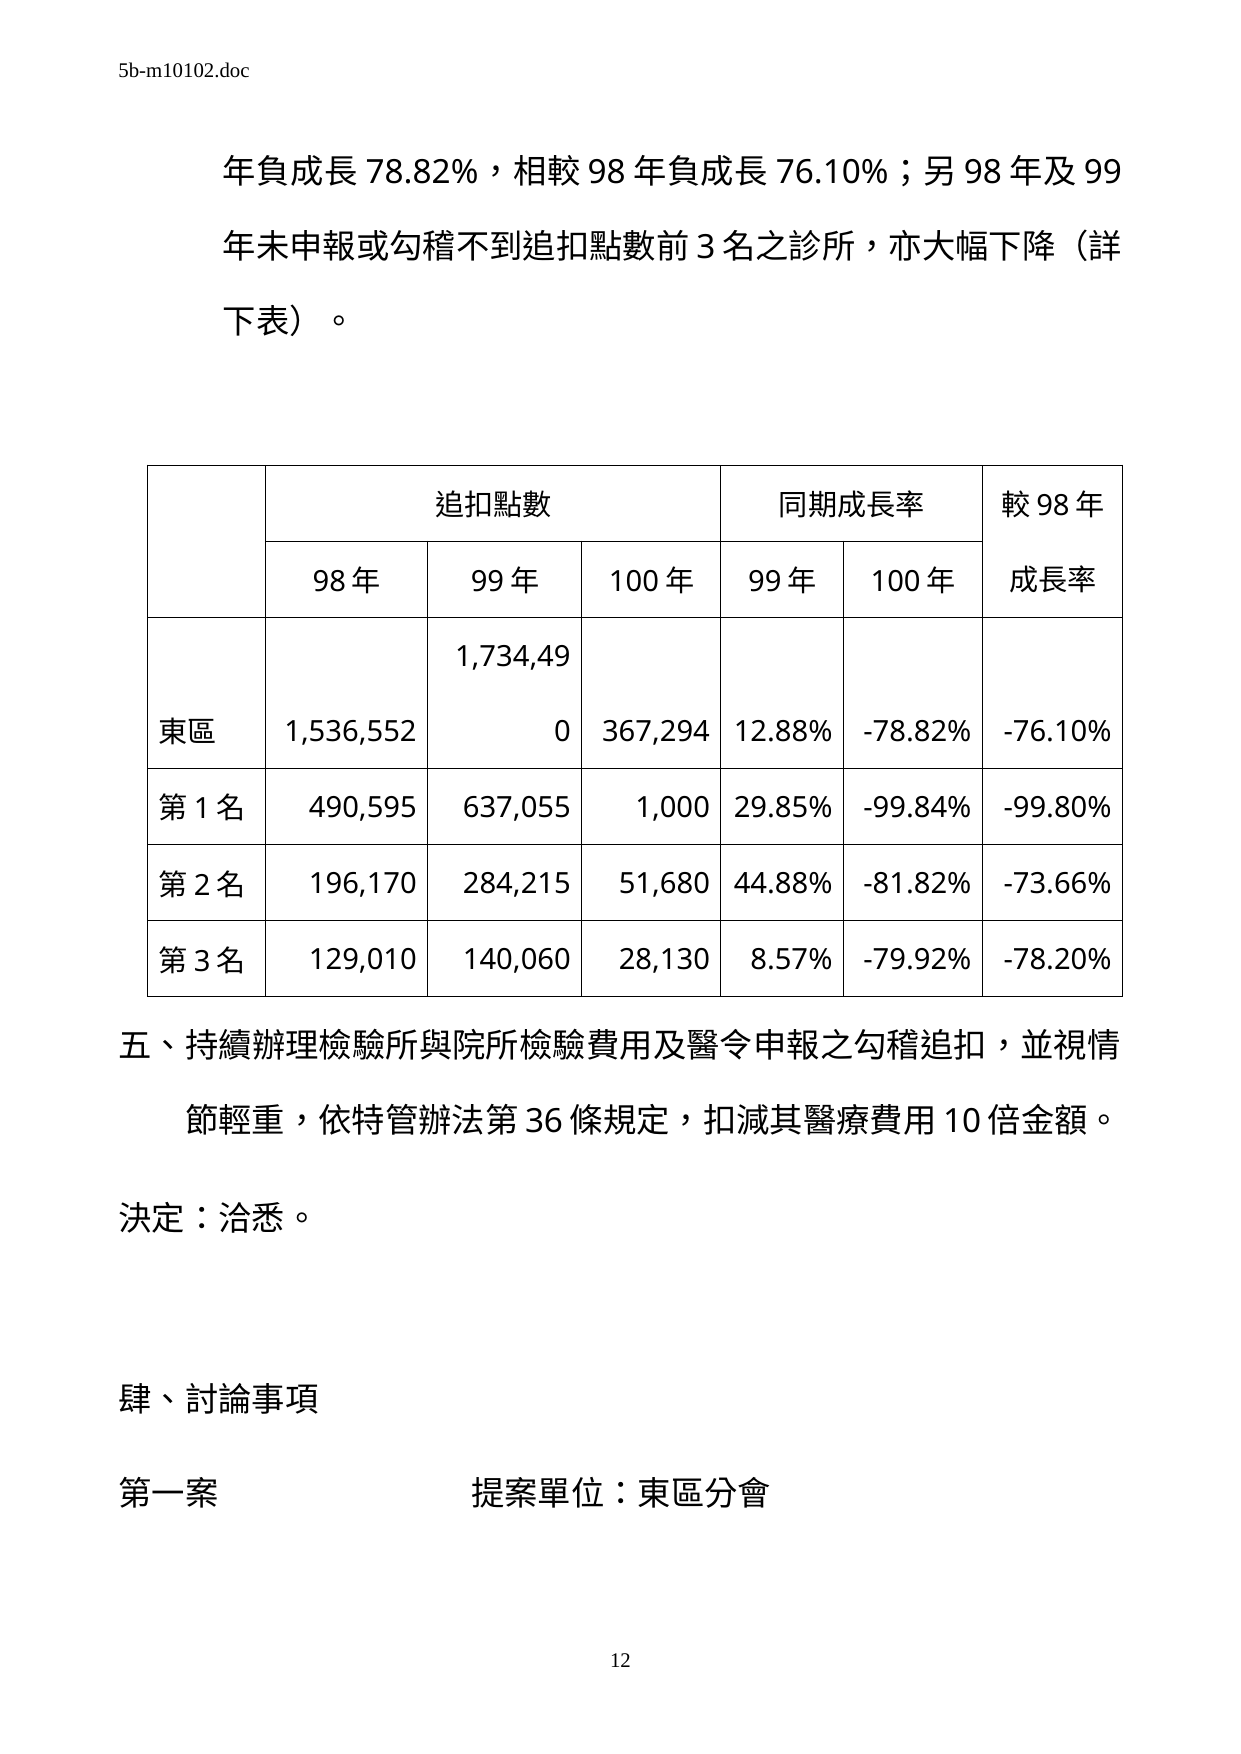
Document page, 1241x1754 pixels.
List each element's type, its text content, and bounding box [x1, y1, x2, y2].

table_cell 第3名 [148, 921, 265, 996]
table_cell 12.88% [721, 618, 843, 768]
table_cell 100年 [844, 542, 982, 617]
table_cell 196,170 [266, 845, 427, 920]
text 第一案 提案單位：東區分會 [118, 1453, 1122, 1528]
table_cell 129,010 [266, 921, 427, 996]
table_cell -81.82% [844, 845, 982, 920]
table_cell 490,595 [266, 769, 427, 844]
table_header 追扣點數 [266, 466, 720, 541]
table_cell 99年 [428, 542, 581, 617]
table_cell -79.92% [844, 921, 982, 996]
table_cell 51,680 [582, 845, 720, 920]
table_cell 637,055 [428, 769, 581, 844]
text 決定：洽悉。 [118, 1178, 1122, 1253]
table_header 同期成長率 [721, 466, 982, 541]
table_header 較98年成長率 [983, 466, 1122, 617]
table_cell 100年 [582, 542, 720, 617]
table_cell -76.10% [983, 618, 1122, 768]
table_cell 東區 [148, 618, 265, 768]
table_cell 第2名 [148, 845, 265, 920]
table_cell -78.82% [844, 618, 982, 768]
table_cell 1,000 [582, 769, 720, 844]
table_header [148, 466, 265, 617]
table_cell -99.84% [844, 769, 982, 844]
table_cell 44.88% [721, 845, 843, 920]
table_cell 1,734,490 [428, 618, 581, 768]
table_cell 第1名 [148, 769, 265, 844]
list 年負成長78.82%，相較98年負成長76.10%；另98年及99年未申報或勾稽不到追扣點數前3名之診所，亦大幅下降（詳下表）。 [148, 133, 1122, 358]
text 五、持續辦理檢驗所與院所檢驗費用及醫令申報之勾稽追扣，並視情節輕重，依特管辦法第36條規定，扣減其醫療費用10倍金額。 [118, 1007, 1122, 1157]
table_cell -78.20% [983, 921, 1122, 996]
table_cell 140,060 [428, 921, 581, 996]
table_cell 28,130 [582, 921, 720, 996]
table_cell 367,294 [582, 618, 720, 768]
text 肆、討論事項 [118, 1359, 1122, 1434]
table_cell -99.80% [983, 769, 1122, 844]
table_cell 99年 [721, 542, 843, 617]
table_cell 98年 [266, 542, 427, 617]
table_cell 29.85% [721, 769, 843, 844]
table_cell 8.57% [721, 921, 843, 996]
table_cell -73.66% [983, 845, 1122, 920]
table_cell 284,215 [428, 845, 581, 920]
table_cell 1,536,552 [266, 618, 427, 768]
